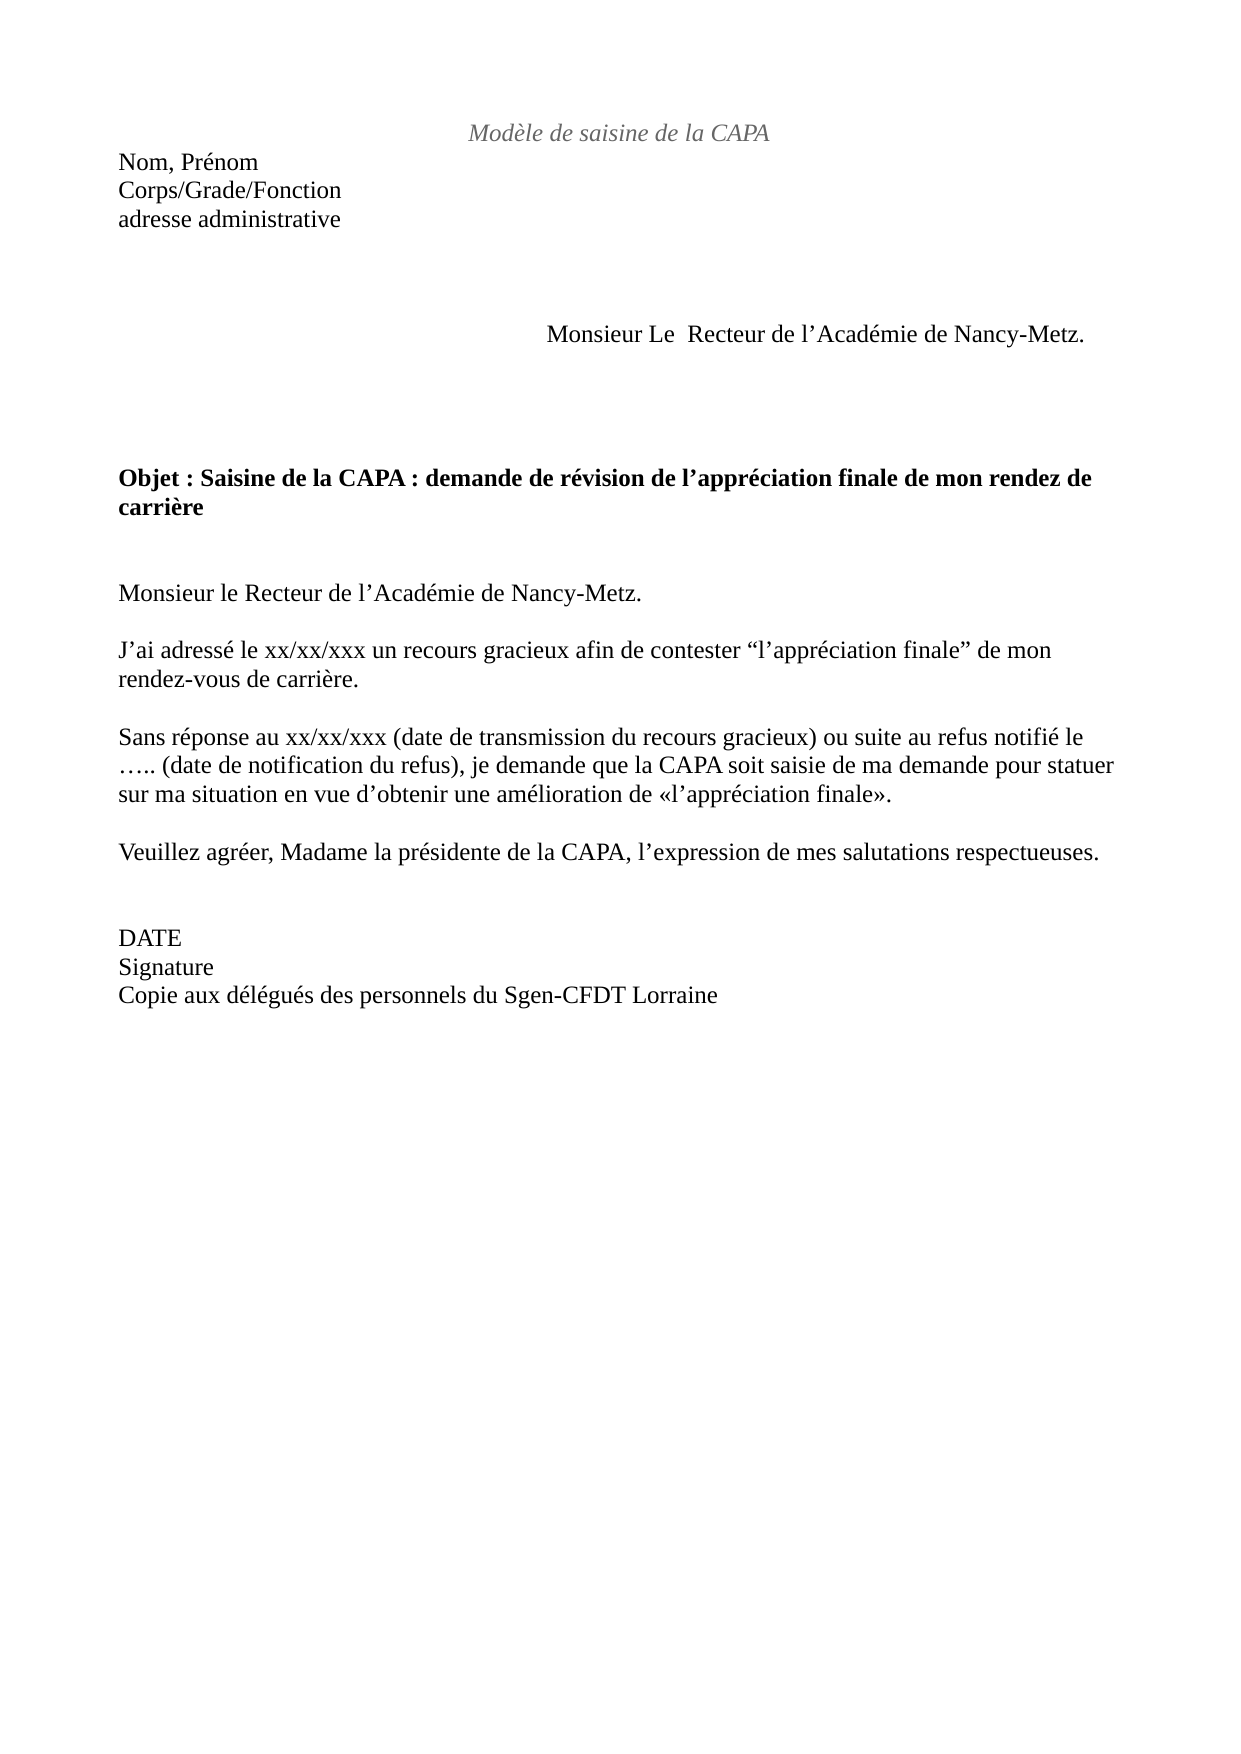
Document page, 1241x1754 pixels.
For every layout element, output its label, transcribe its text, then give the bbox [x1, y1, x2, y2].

text J’ai adressé le xx/xx/xxx un recours gracieux afin de contester “l’appréciation finale” de mon rendez-vous de carrière. [118, 636, 1122, 693]
text Nom, Prénom [118, 147, 1122, 176]
text Corps/Grade/Fonction [118, 176, 1122, 204]
text adresse administrative [118, 204, 1122, 233]
text Monsieur le Recteur de l’Académie de Nancy-Metz. [118, 578, 1122, 607]
text carrière [118, 492, 1122, 521]
text Copie aux délégués des personnels du Sgen-CFDT Lorraine [118, 981, 1122, 1009]
text Monsieur Le Recteur de l’Académie de Nancy-Metz. [118, 319, 1122, 348]
text DATE [118, 923, 1122, 952]
text Sans réponse au xx/xx/xxx (date de transmission du recours gracieux) ou suite au refus notifié le ….. (date de notification du refus), je demande que la CAPA soit saisie de ma demande pour statuer sur ma situation en vue d’obtenir une amélioration de «l’appréciation finale». [118, 722, 1122, 808]
text Objet : Saisine de la CAPA : demande de révision de l’appréciation finale de mon rendez de [118, 463, 1122, 492]
text Signature [118, 952, 1122, 981]
text Veuillez agréer, Madame la présidente de la CAPA, l’expression de mes salutations respectueuses. [118, 837, 1122, 866]
text Modèle de saisine de la CAPA [118, 118, 1122, 147]
